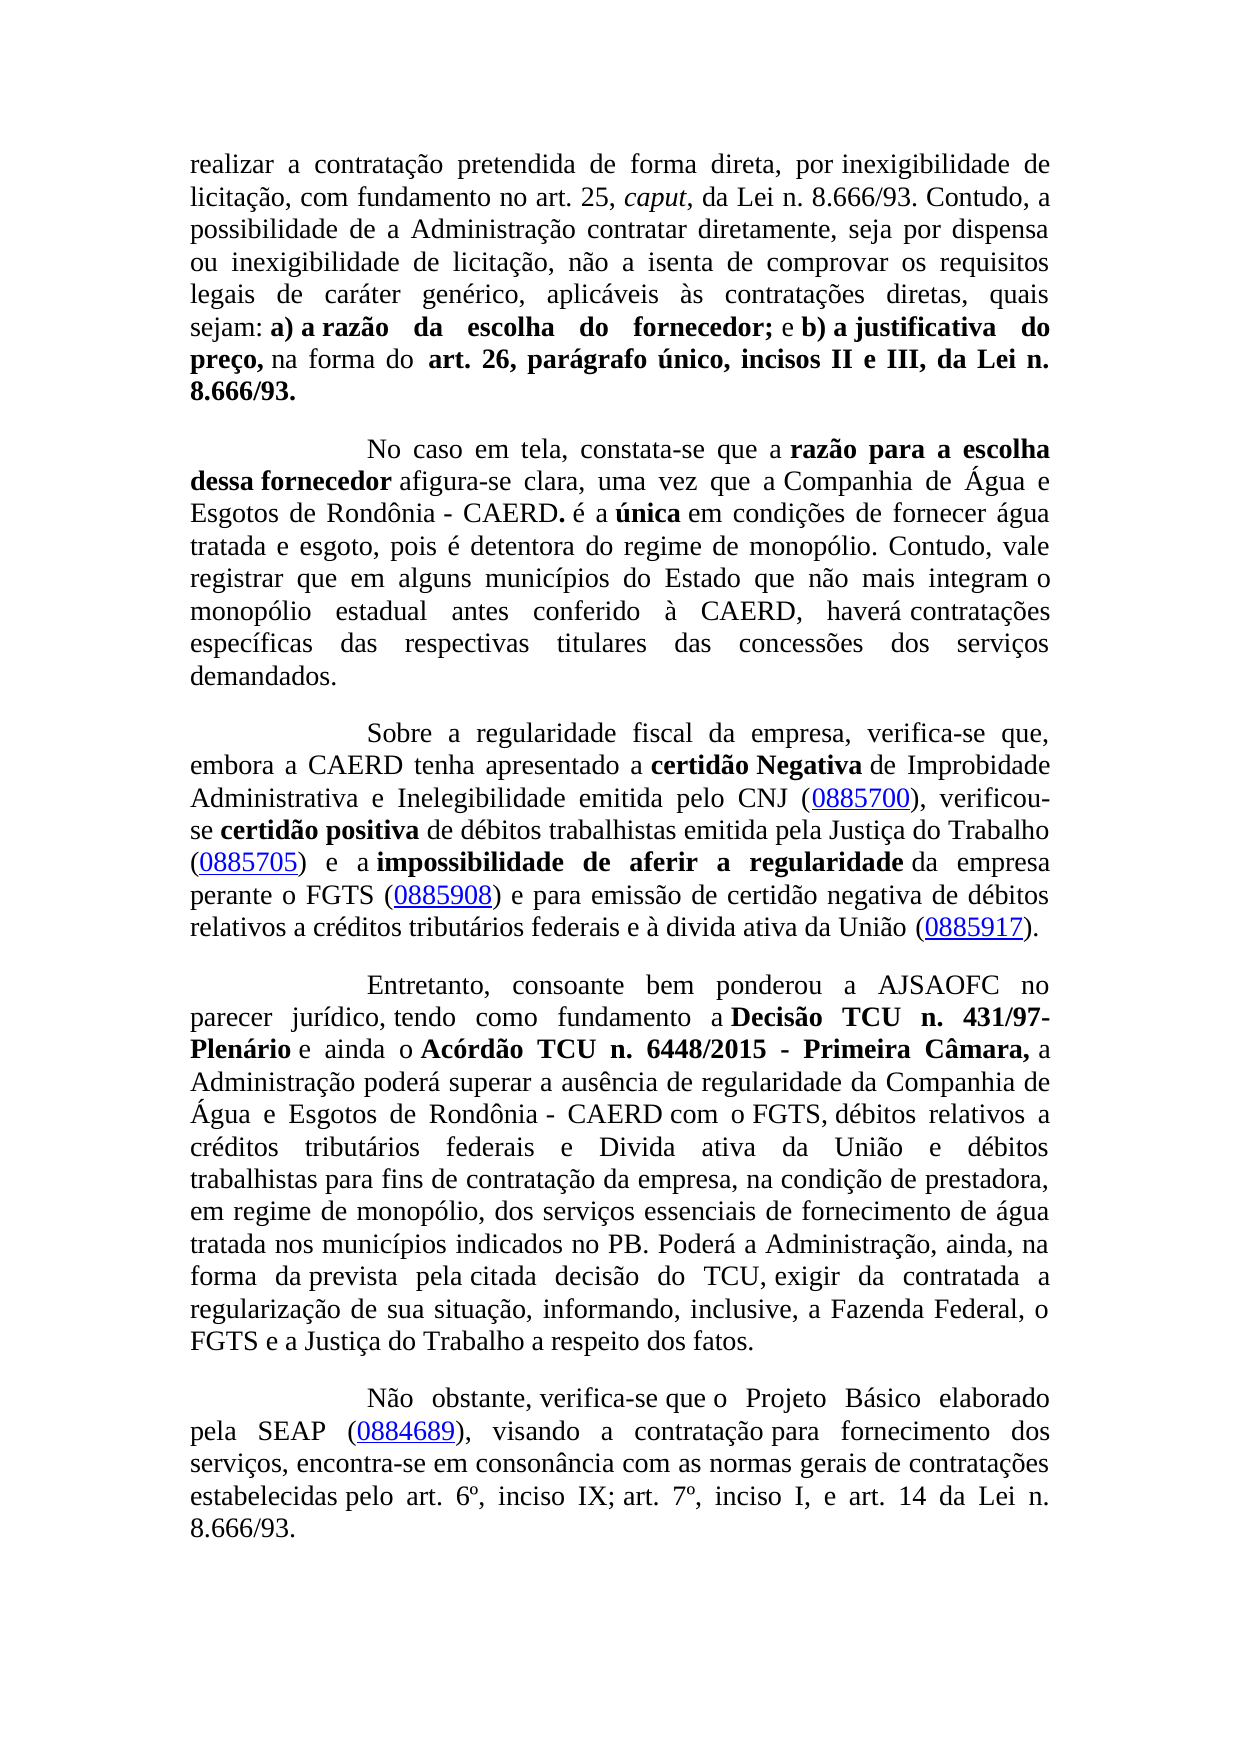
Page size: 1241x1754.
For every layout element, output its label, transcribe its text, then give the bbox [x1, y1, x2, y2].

text realizar a contratação pretendida de forma direta, por inexigibilidade de licitação, com fundamento no art. 25, caput, da Lei n. 8.666/93. Contudo, a possibilidade de a Administração contratar diretamente, seja por dispensa ou inexigibilidade de licitação, não a isenta de comprovar os requisitos legais de caráter genérico, aplicáveis às contratações diretas, quais sejam: a) a razão da escolha do fornecedor; e b) a justificativa do preço, na forma do art. 26, parágrafo único, incisos II e III, da Lei n. 8.666/93. [190, 148, 1051, 407]
text Não obstante, verifica-se que o Projeto Básico elaborado pela SEAP (0884689), visando a contratação para fornecimento dos serviços, encontra-se em consonância com as normas gerais de contratações estabelecidas pelo art. 6º, inciso IX; art. 7º, inciso I, e art. 14 da Lei n. 8.666/93. [190, 1381, 1051, 1543]
text Sobre a regularidade fiscal da empresa, verifica-se que, embora a CAERD tenha apresentado a certidão Negativa de Improbidade Administrativa e Inelegibilidade emitida pelo CNJ (0885700), verificou-se certidão positiva de débitos trabalhistas emitida pela Justiça do Trabalho (0885705) e a impossibilidade de aferir a regularidade da empresa perante o FGTS (0885908) e para emissão de certidão negativa de débitos relativos a créditos tributários federais e à divida ativa da União (0885917). [190, 716, 1051, 943]
text Entretanto, consoante bem ponderou a AJSAOFC no parecer jurídico, tendo como fundamento a Decisão TCU n. 431/97-Plenário e ainda o Acórdão TCU n. 6448/2015 - Primeira Câmara, a Administração poderá superar a ausência de regularidade da Companhia de Água e Esgotos de Rondônia - CAERD com o FGTS, débitos relativos a créditos tributários federais e Divida ativa da União e débitos trabalhistas para fins de contratação da empresa, na condição de prestadora, em regime de monopólio, dos serviços essenciais de fornecimento de água tratada nos municípios indicados no PB. Poderá a Administração, ainda, na forma da prevista pela citada decisão do TCU, exigir da contratada a regularização de sua situação, informando, inclusive, a Fazenda Federal, o FGTS e a Justiça do Trabalho a respeito dos fatos. [190, 968, 1051, 1356]
text No caso em tela, constata-se que a razão para a escolha dessa fornecedor afigura-se clara, uma vez que a Companhia de Água e Esgotos de Rondônia - CAERD. é a única em condições de fornecer água tratada e esgoto, pois é detentora do regime de monopólio. Contudo, vale registrar que em alguns municípios do Estado que não mais integram o monopólio estadual antes conferido à CAERD, haverá contratações específicas das respectivas titulares das concessões dos serviços demandados. [190, 432, 1051, 691]
